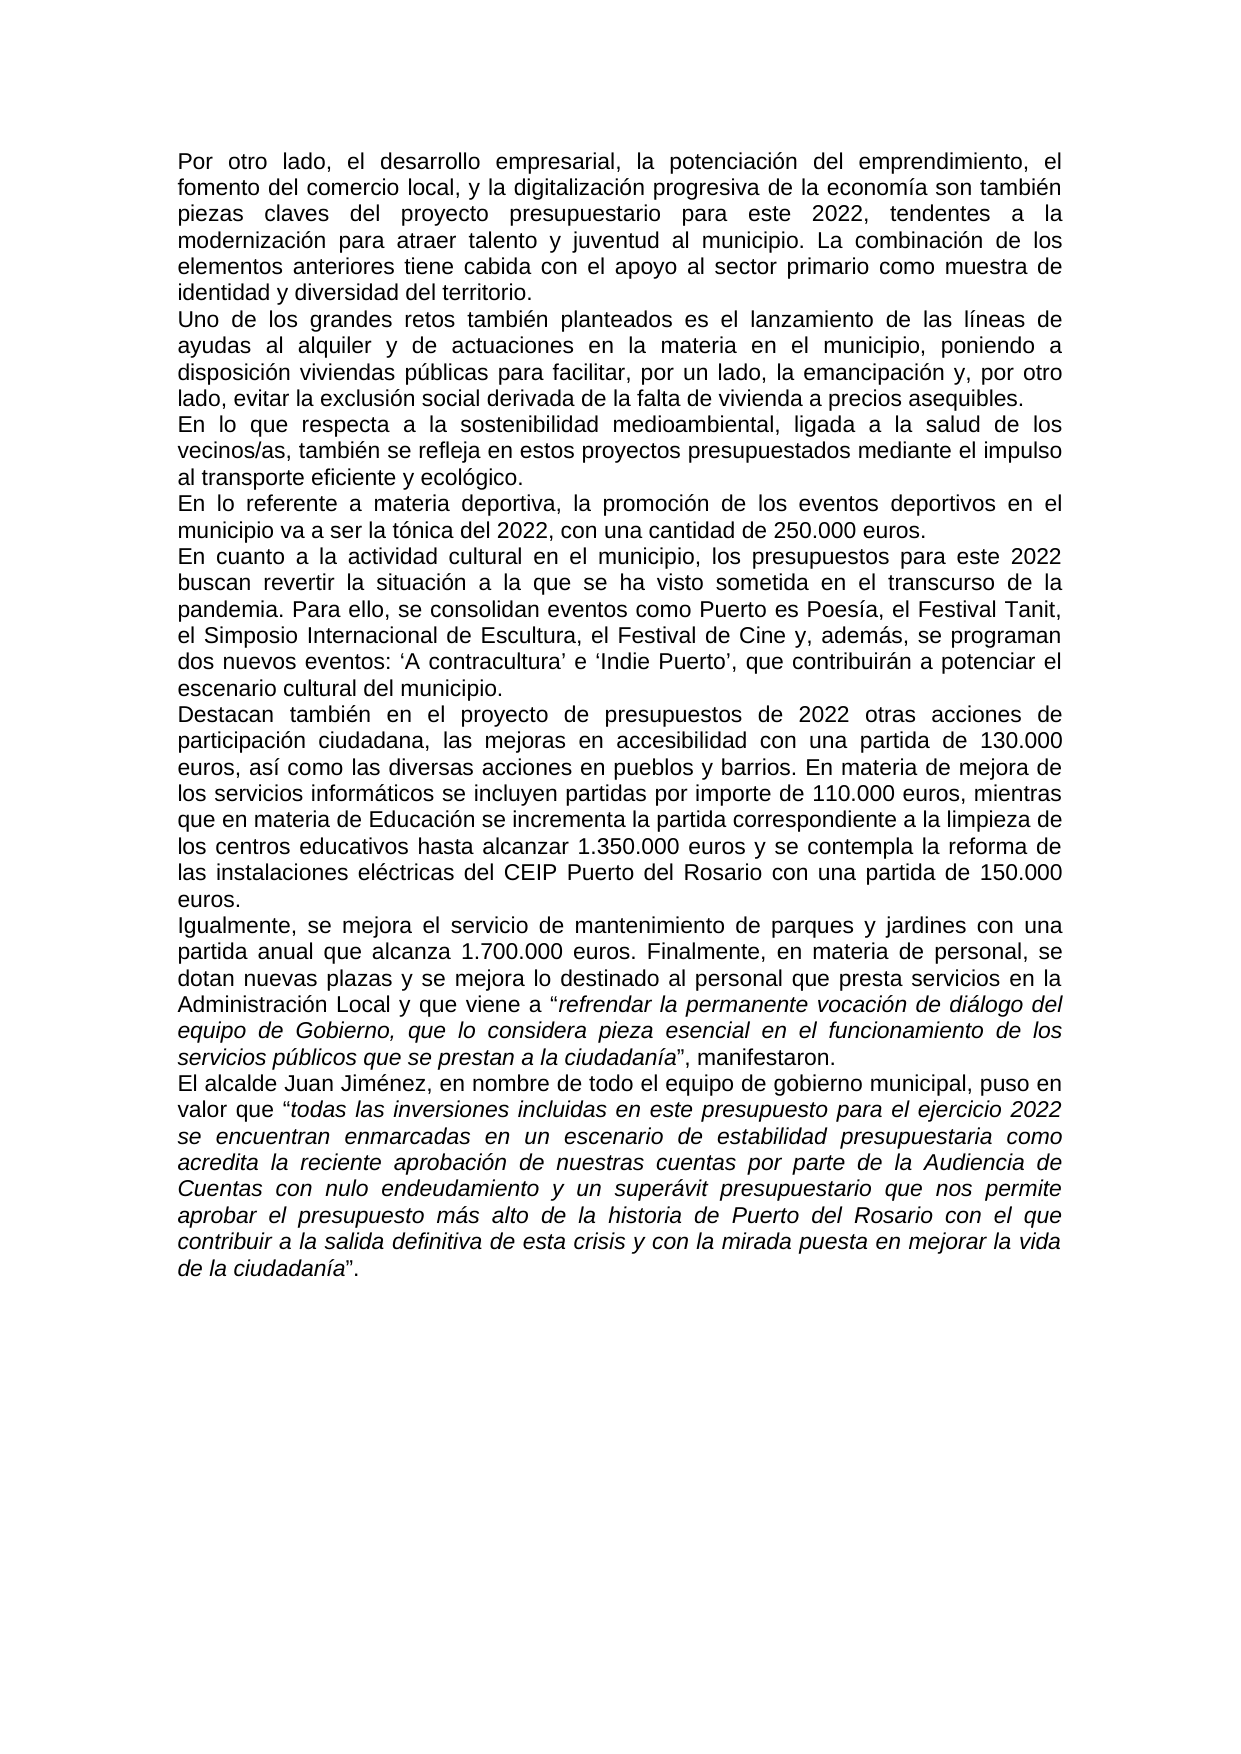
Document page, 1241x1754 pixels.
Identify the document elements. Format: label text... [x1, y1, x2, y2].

text Uno de los grandes retos también planteados es el lanzamiento de las líneas de ayudas al alquiler y de actuaciones en la materia en el municipio, poniendo a disposición viviendas públicas para facilitar, por un lado, la emancipación y, por otro lado, evitar la exclusión social derivada de la falta de vivienda a precios asequibles. [177, 306, 1063, 411]
text Igualmente, se mejora el servicio de mantenimiento de parques y jardines con una partida anual que alcanza 1.700.000 euros. Finalmente, en materia de personal, se dotan nuevas plazas y se mejora lo destinado al personal que presta servicios en la Administración Local y que viene a “refrendar la permanente vocación de diálogo del equipo de Gobierno, que lo considera pieza esencial en el funcionamiento de los servicios públicos que se prestan a la ciudadanía”, manifestaron. [177, 912, 1063, 1070]
text Por otro lado, el desarrollo empresarial, la potenciación del emprendimiento, el fomento del comercio local, y la digitalización progresiva de la economía son también piezas claves del proyecto presupuestario para este 2022, tendentes a la modernización para atraer talento y juventud al municipio. La combinación de los elementos anteriores tiene cabida con el apoyo al sector primario como muestra de identidad y diversidad del territorio. [177, 148, 1063, 306]
text El alcalde Juan Jiménez, en nombre de todo el equipo de gobierno municipal, puso en valor que “todas las inversiones incluidas en este presupuesto para el ejercicio 2022 se encuentran enmarcadas en un escenario de estabilidad presupuestaria como acredita la reciente aprobación de nuestras cuentas por parte de la Audiencia de Cuentas con nulo endeudamiento y un superávit presupuestario que nos permite aprobar el presupuesto más alto de la historia de Puerto del Rosario con el que contribuir a la salida definitiva de esta crisis y con la mirada puesta en mejorar la vida de la ciudadanía”. [177, 1070, 1063, 1281]
text En lo que respecta a la sostenibilidad medioambiental, ligada a la salud de los vecinos/as, también se refleja en estos proyectos presupuestados mediante el impulso al transporte eficiente y ecológico. [177, 411, 1063, 490]
text Destacan también en el proyecto de presupuestos de 2022 otras acciones de participación ciudadana, las mejoras en accesibilidad con una partida de 130.000 euros, así como las diversas acciones en pueblos y barrios. En materia de mejora de los servicios informáticos se incluyen partidas por importe de 110.000 euros, mientras que en materia de Educación se incrementa la partida correspondiente a la limpieza de los centros educativos hasta alcanzar 1.350.000 euros y se contempla la reforma de las instalaciones eléctricas del CEIP Puerto del Rosario con una partida de 150.000 euros. [177, 701, 1063, 912]
text En lo referente a materia deportiva, la promoción de los eventos deportivos en el municipio va a ser la tónica del 2022, con una cantidad de 250.000 euros. [177, 490, 1063, 543]
text En cuanto a la actividad cultural en el municipio, los presupuestos para este 2022 buscan revertir la situación a la que se ha visto sometida en el transcurso de la pandemia. Para ello, se consolidan eventos como Puerto es Poesía, el Festival Tanit, el Simposio Internacional de Escultura, el Festival de Cine y, además, se programan dos nuevos eventos: ‘A contracultura’ e ‘Indie Puerto’, que contribuirán a potenciar el escenario cultural del municipio. [177, 543, 1063, 701]
